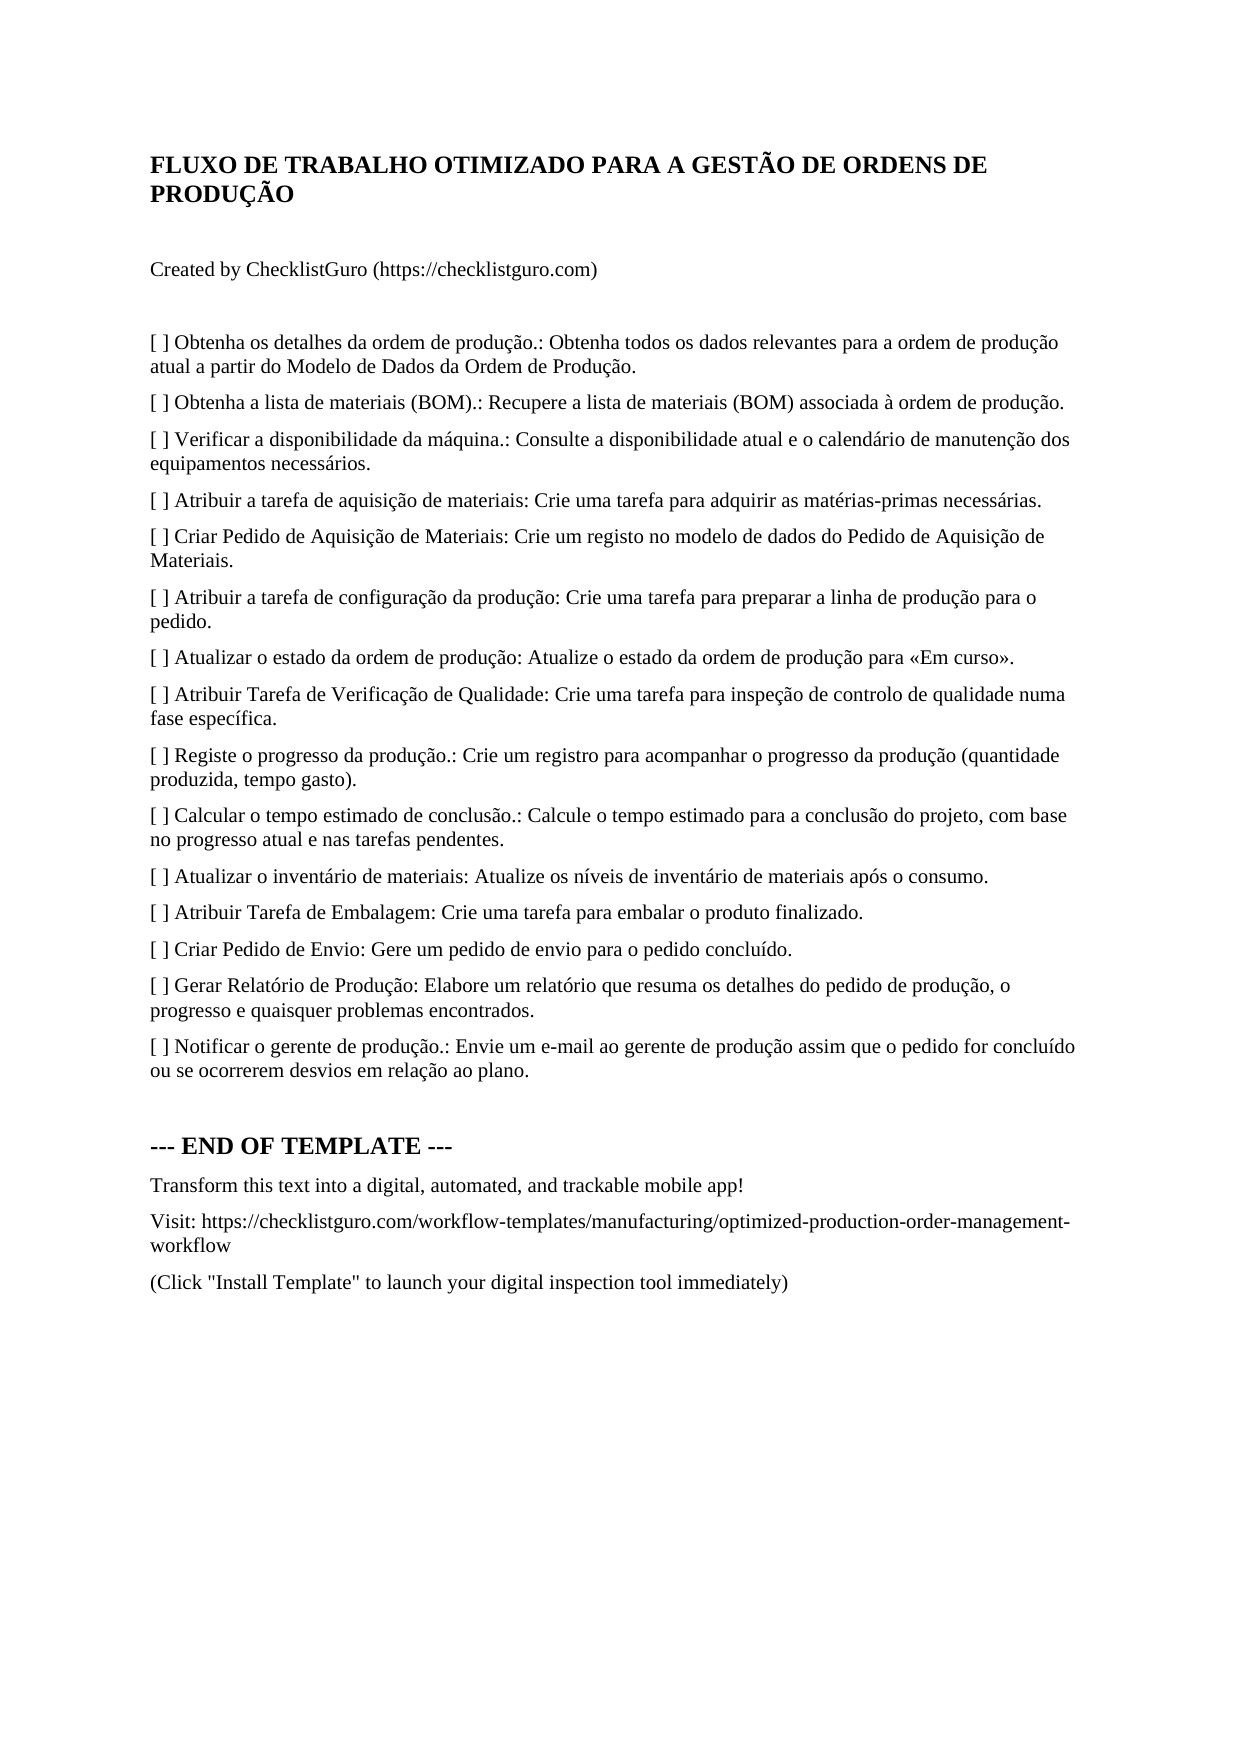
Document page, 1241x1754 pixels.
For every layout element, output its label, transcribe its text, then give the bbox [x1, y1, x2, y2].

text [ ] Atribuir a tarefa de configuração da produção: Crie uma tarefa para preparar a linha de produção para o pedido. [150, 585, 1090, 633]
text Visit: https://checklistguro.com/workflow-templates/manufacturing/optimized-production-order-management-workflow [150, 1209, 1090, 1257]
text (Click "Install Template" to launch your digital inspection tool immediately) [150, 1270, 1090, 1294]
text [ ] Criar Pedido de Aquisição de Materiais: Crie um registo no modelo de dados do Pedido de Aquisição de Materiais. [150, 524, 1090, 572]
text [ ] Atualizar o inventário de materiais: Atualize os níveis de inventário de materiais após o consumo. [150, 864, 1090, 888]
text --- END OF TEMPLATE --- [150, 1131, 1090, 1160]
text Created by ChecklistGuro (https://checklistguro.com) [150, 257, 1090, 281]
text [ ] Atualizar o estado da ordem de produção: Atualize o estado da ordem de produção para «Em curso». [150, 645, 1090, 669]
text [ ] Verificar a disponibilidade da máquina.: Consulte a disponibilidade atual e o calendário de manutenção dos equipamentos necessários. [150, 427, 1090, 475]
text [ ] Notificar o gerente de produção.: Envie um e-mail ao gerente de produção assim que o pedido for concluído ou se ocorrerem desvios em relação ao plano. [150, 1034, 1090, 1082]
text [ ] Criar Pedido de Envio: Gere um pedido de envio para o pedido concluído. [150, 937, 1090, 961]
text [ ] Registe o progresso da produção.: Crie um registro para acompanhar o progresso da produção (quantidade produzida, tempo gasto). [150, 742, 1090, 791]
text [ ] Obtenha os detalhes da ordem de produção.: Obtenha todos os dados relevantes para a ordem de produção atual a partir do Modelo de Dados da Ordem de Produção. [150, 330, 1090, 378]
text [ ] Gerar Relatório de Produção: Elabore um relatório que resuma os detalhes do pedido de produção, o progresso e quaisquer problemas encontrados. [150, 973, 1090, 1022]
text [ ] Atribuir Tarefa de Verificação de Qualidade: Crie uma tarefa para inspeção de controlo de qualidade numa fase específica. [150, 682, 1090, 730]
text [ ] Atribuir a tarefa de aquisição de materiais: Crie uma tarefa para adquirir as matérias-primas necessárias. [150, 487, 1090, 512]
text FLUXO DE TRABALHO OTIMIZADO PARA A GESTÃO DE ORDENS DE PRODUÇÃO [150, 150, 1090, 207]
text Transform this text into a digital, automated, and trackable mobile app! [150, 1172, 1090, 1197]
text [ ] Calcular o tempo estimado de conclusão.: Calcule o tempo estimado para a conclusão do projeto, com base no progresso atual e nas tarefas pendentes. [150, 803, 1090, 851]
text [ ] Atribuir Tarefa de Embalagem: Crie uma tarefa para embalar o produto finalizado. [150, 900, 1090, 924]
text [ ] Obtenha a lista de materiais (BOM).: Recupere a lista de materiais (BOM) associada à ordem de produção. [150, 390, 1090, 414]
